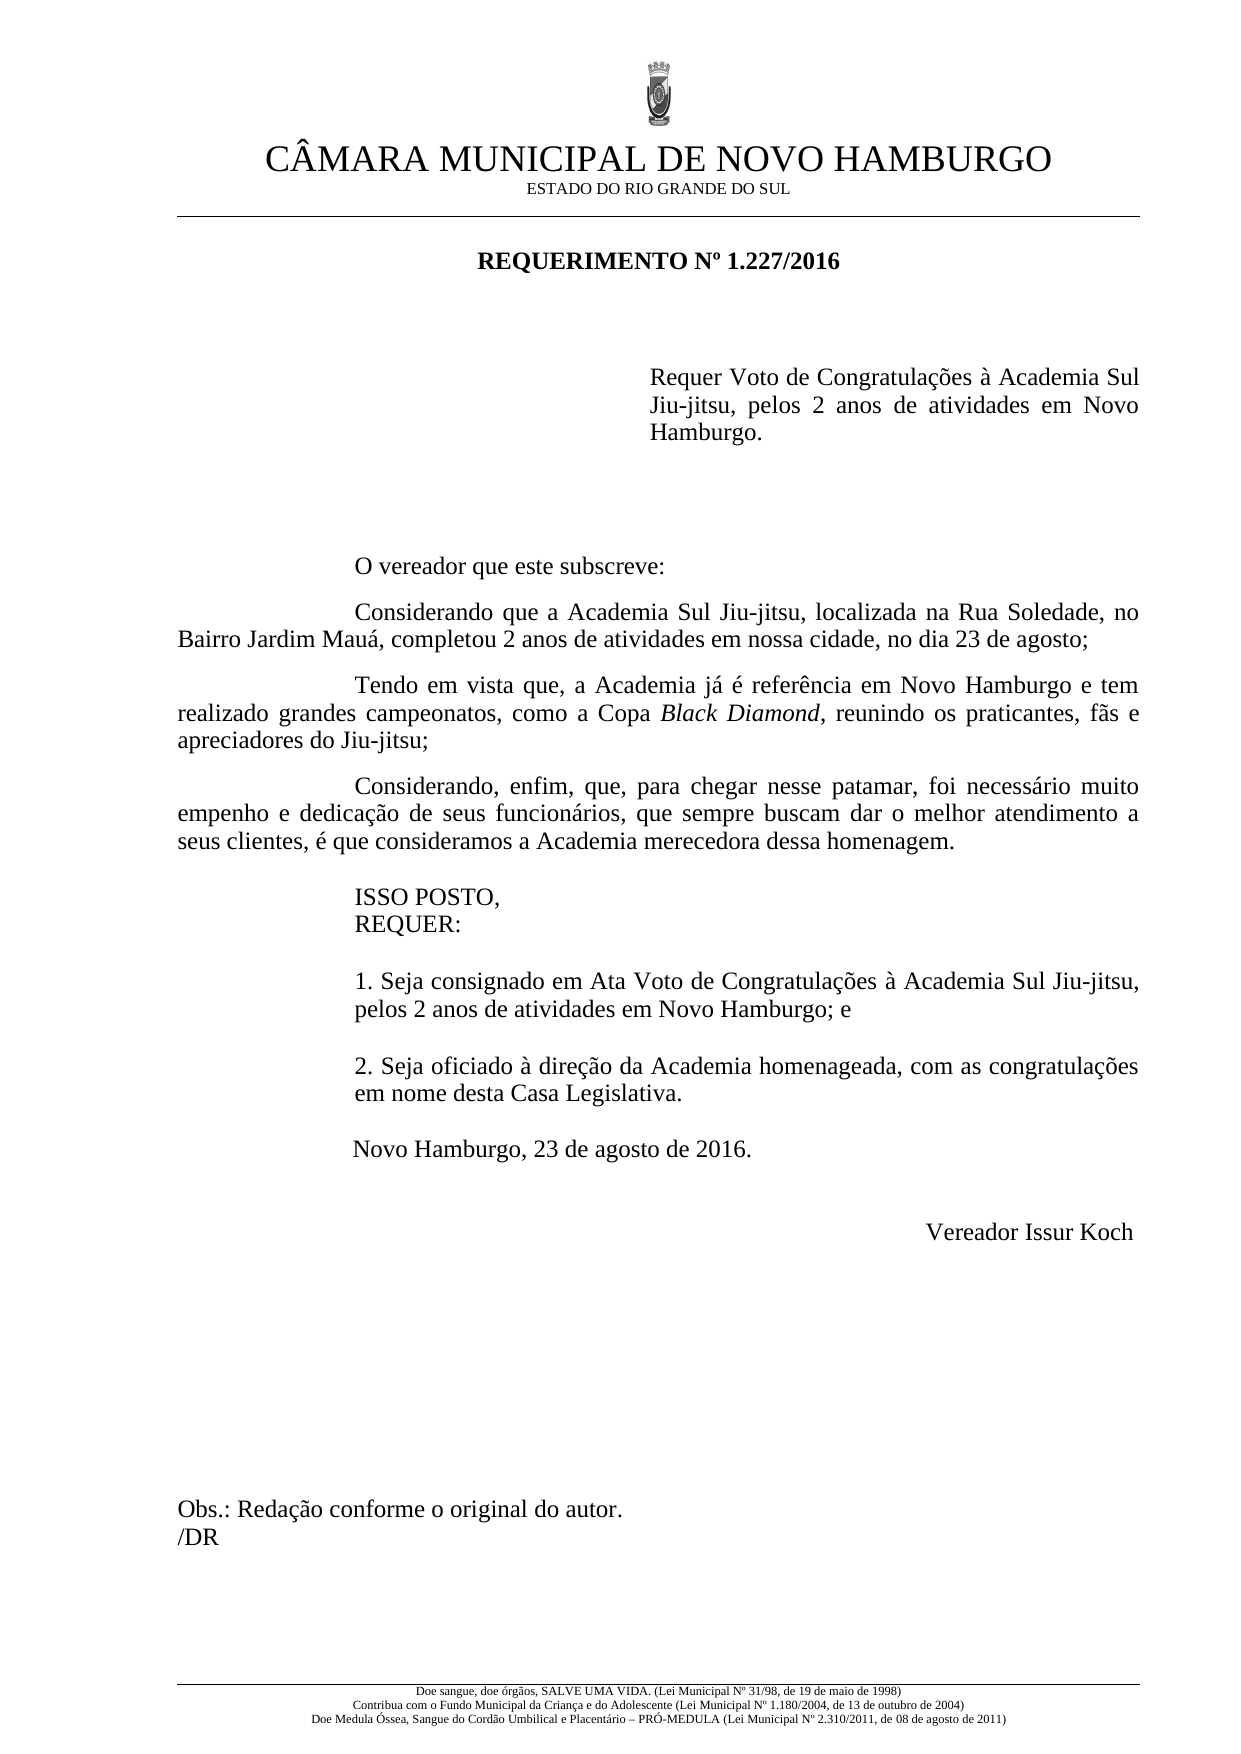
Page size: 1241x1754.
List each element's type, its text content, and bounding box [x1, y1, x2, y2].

text Tendo em vista que, a Academia já é referência em Novo Hamburgo e tem realizado grandes campeonatos, como a Copa Black Diamond, reunindo os praticantes, fãs e apreciadores do Jiu-jitsu; [177, 671, 1140, 754]
text Vereador Issur Koch [177, 1218, 1140, 1246]
text 1. Seja consignado em Ata Voto de Congratulações à Academia Sul Jiu-jitsu, pelos 2 anos de atividades em Novo Hamburgo; e [354, 967, 1140, 1023]
text Considerando que a Academia Sul Jiu-jitsu, localizada na Rua Soledade, no Bairro Jardim Mauá, completou 2 anos de atividades em nossa cidade, no dia 23 de agosto; [177, 598, 1140, 653]
text 2. Seja oficiado à direção da Academia homenageada, com as congratulações em nome desta Casa Legislativa. [354, 1052, 1140, 1107]
text ISSO POSTO, [177, 883, 1140, 910]
text REQUER: [177, 910, 1140, 938]
text Obs.: Redação conforme o original do autor. [177, 1495, 1140, 1523]
text /DR [177, 1523, 1140, 1551]
text O vereador que este subscreve: [177, 552, 1140, 580]
text REQUERIMENTO Nº 1.227/2016 [177, 247, 1140, 274]
list Novo Hamburgo, 23 de agosto de 2016. [177, 1135, 1140, 1163]
text Requer Voto de Congratulações à Academia Sul Jiu-jitsu, pelos 2 anos de atividades em Novo Hamburgo. [649, 363, 1140, 446]
text Considerando, enfim, que, para chegar nesse patamar, foi necessário muito empenho e dedicação de seus funcionários, que sempre buscam dar o melhor atendimento a seus clientes, é que consideramos a Academia merecedora dessa homenagem. [177, 772, 1140, 855]
